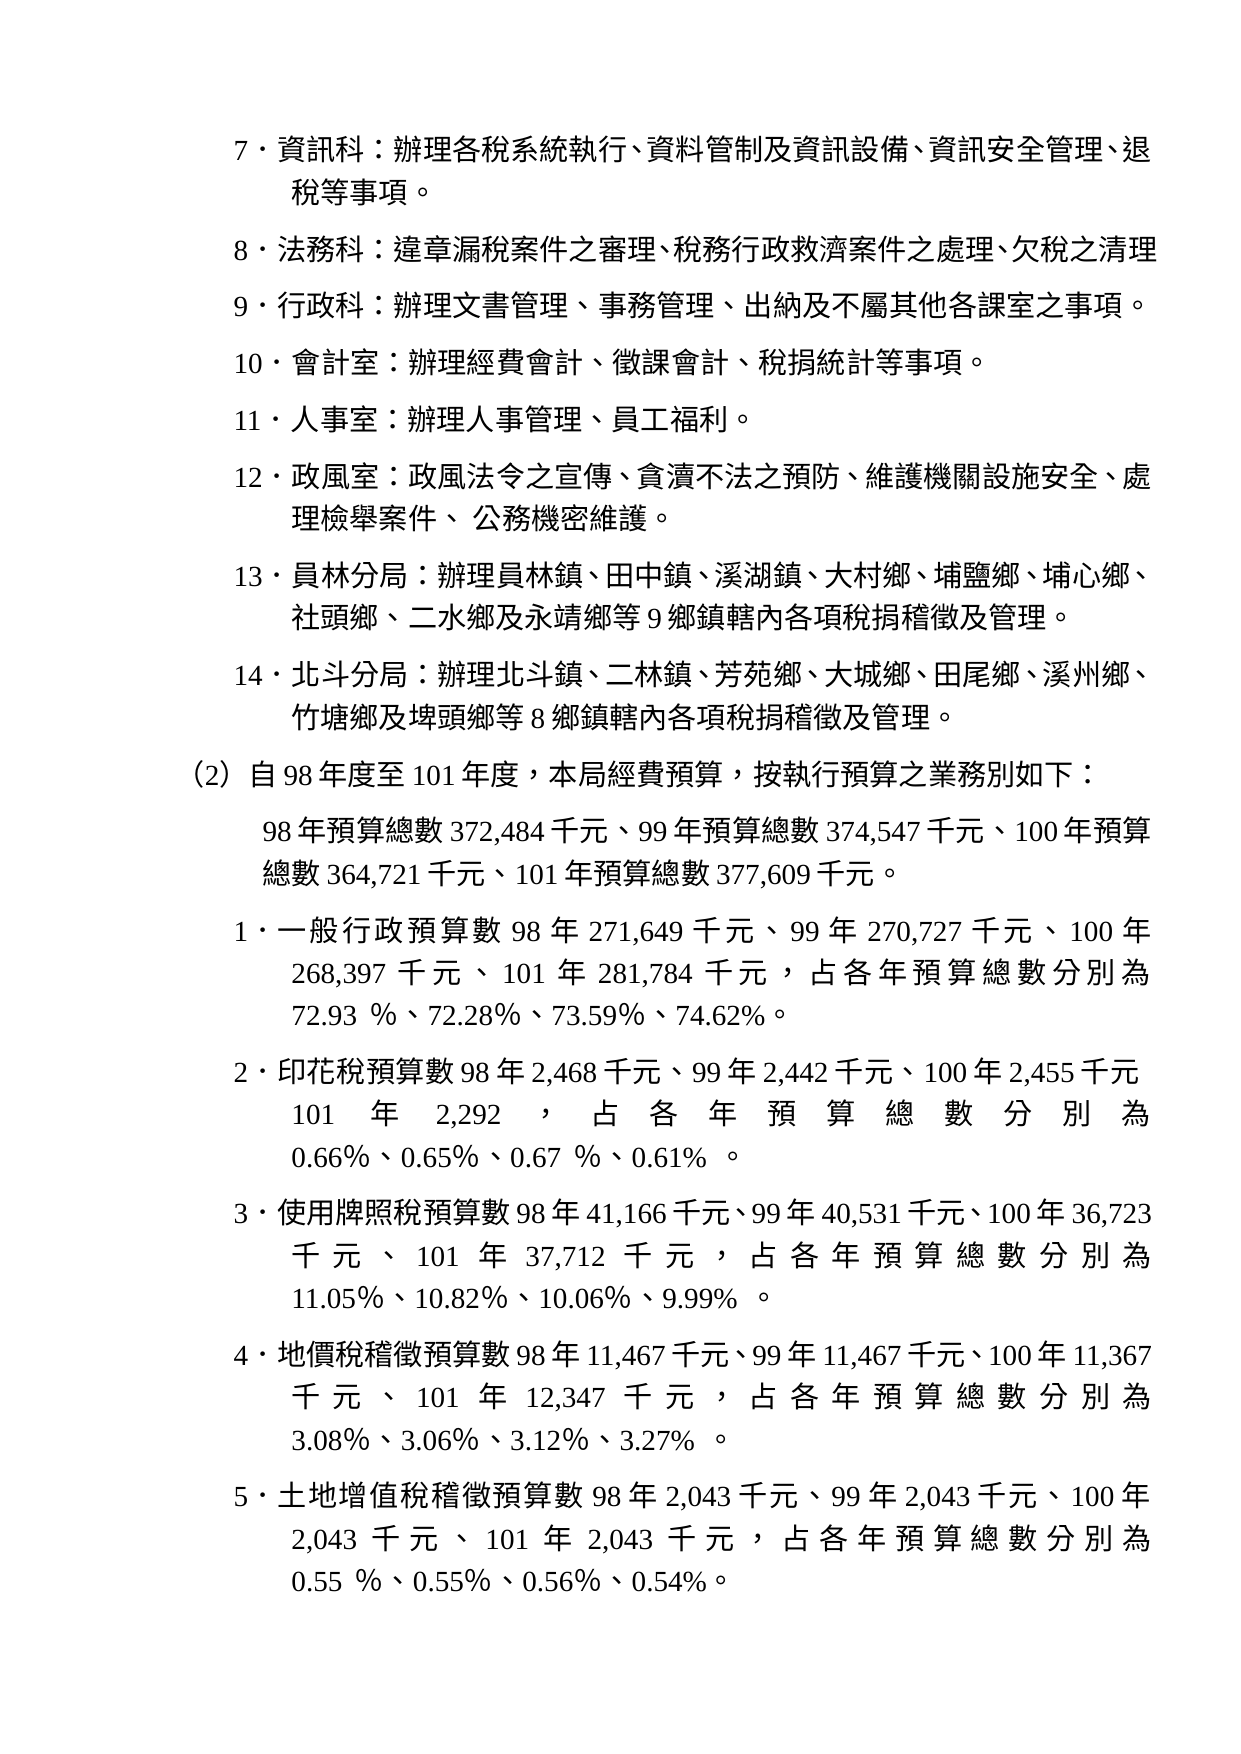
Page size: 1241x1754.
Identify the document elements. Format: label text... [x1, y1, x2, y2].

list 土地增值稅稽徵預算數98年2,043千元、99年2,043千元、100年2,043千元、101年2,043千元，占各年預算總數分別為0.55％、0.55％、0.56％、0.54%。 [233, 1473, 1152, 1600]
list 一般行政預算數98年271,649千元、99年270,727千元、100年268,397千元、101年281,784千元，占各年預算總數分別為72.93％、72.28％、73.59％、74.62%。 [233, 907, 1152, 1034]
list 法務科：違章漏稅案件之審理、稅務行政救濟案件之處理、欠稅之清理。 [233, 226, 1152, 268]
list 印花稅預算數98年2,468千元、99年2,442千元、100年2,455千元、101年2,292，占各年預算總數分別為0.66％、0.65％、0.67％、0.61%。 [233, 1049, 1152, 1176]
list 人事室：辦理人事管理、員工福利。 [233, 397, 1152, 439]
list 行政科：辦理文書管理、事務管理、出納及不屬其他各課室之事項。 [233, 283, 1152, 325]
list 會計室：辦理經費會計、徵課會計、稅捐統計等事項。 [233, 340, 1152, 382]
list 地價稅稽徵預算數98年11,467千元、99年11,467千元、100年11,367千元、101年12,347千元，占各年預算總數分別為3.08％、3.06％、3.12％、3.27%。 [233, 1332, 1152, 1458]
list 資訊科：辦理各稅系統執行、資料管制及資訊設備、資訊安全管理、退稅等事項。 [233, 127, 1152, 212]
list 政風室：政風法令之宣傳、貪瀆不法之預防、維護機關設施安全、處理檢舉案件、 公務機密維護。 [233, 454, 1152, 538]
text 98年預算總數372,484千元、99年預算總數374,547千元、100年預算總數364,721千元、101年預算總數377,609千元。 [262, 808, 1152, 893]
list 員林分局：辦理員林鎮、田中鎮、溪湖鎮、大村鄉、埔鹽鄉、埔心鄉、社頭鄉、二水鄉及永靖鄉等9鄉鎮轄內各項稅捐稽徵及管理。 [233, 553, 1152, 637]
list 北斗分局：辦理北斗鎮、二林鎮、芳苑鄉、大城鄉、田尾鄉、溪州鄉、竹塘鄉及埤頭鄉等8鄉鎮轄內各項稅捐稽徵及管理。 [233, 652, 1152, 737]
list 自98年度至101年度，本局經費預算，按執行預算之業務別如下： [175, 751, 1152, 793]
list 使用牌照稅預算數98年41,166千元、99年40,531千元、100年36,723千元、101年37,712千元，占各年預算總數分別為11.05％、10.82％、10.06％、9.99%。 [233, 1190, 1152, 1317]
